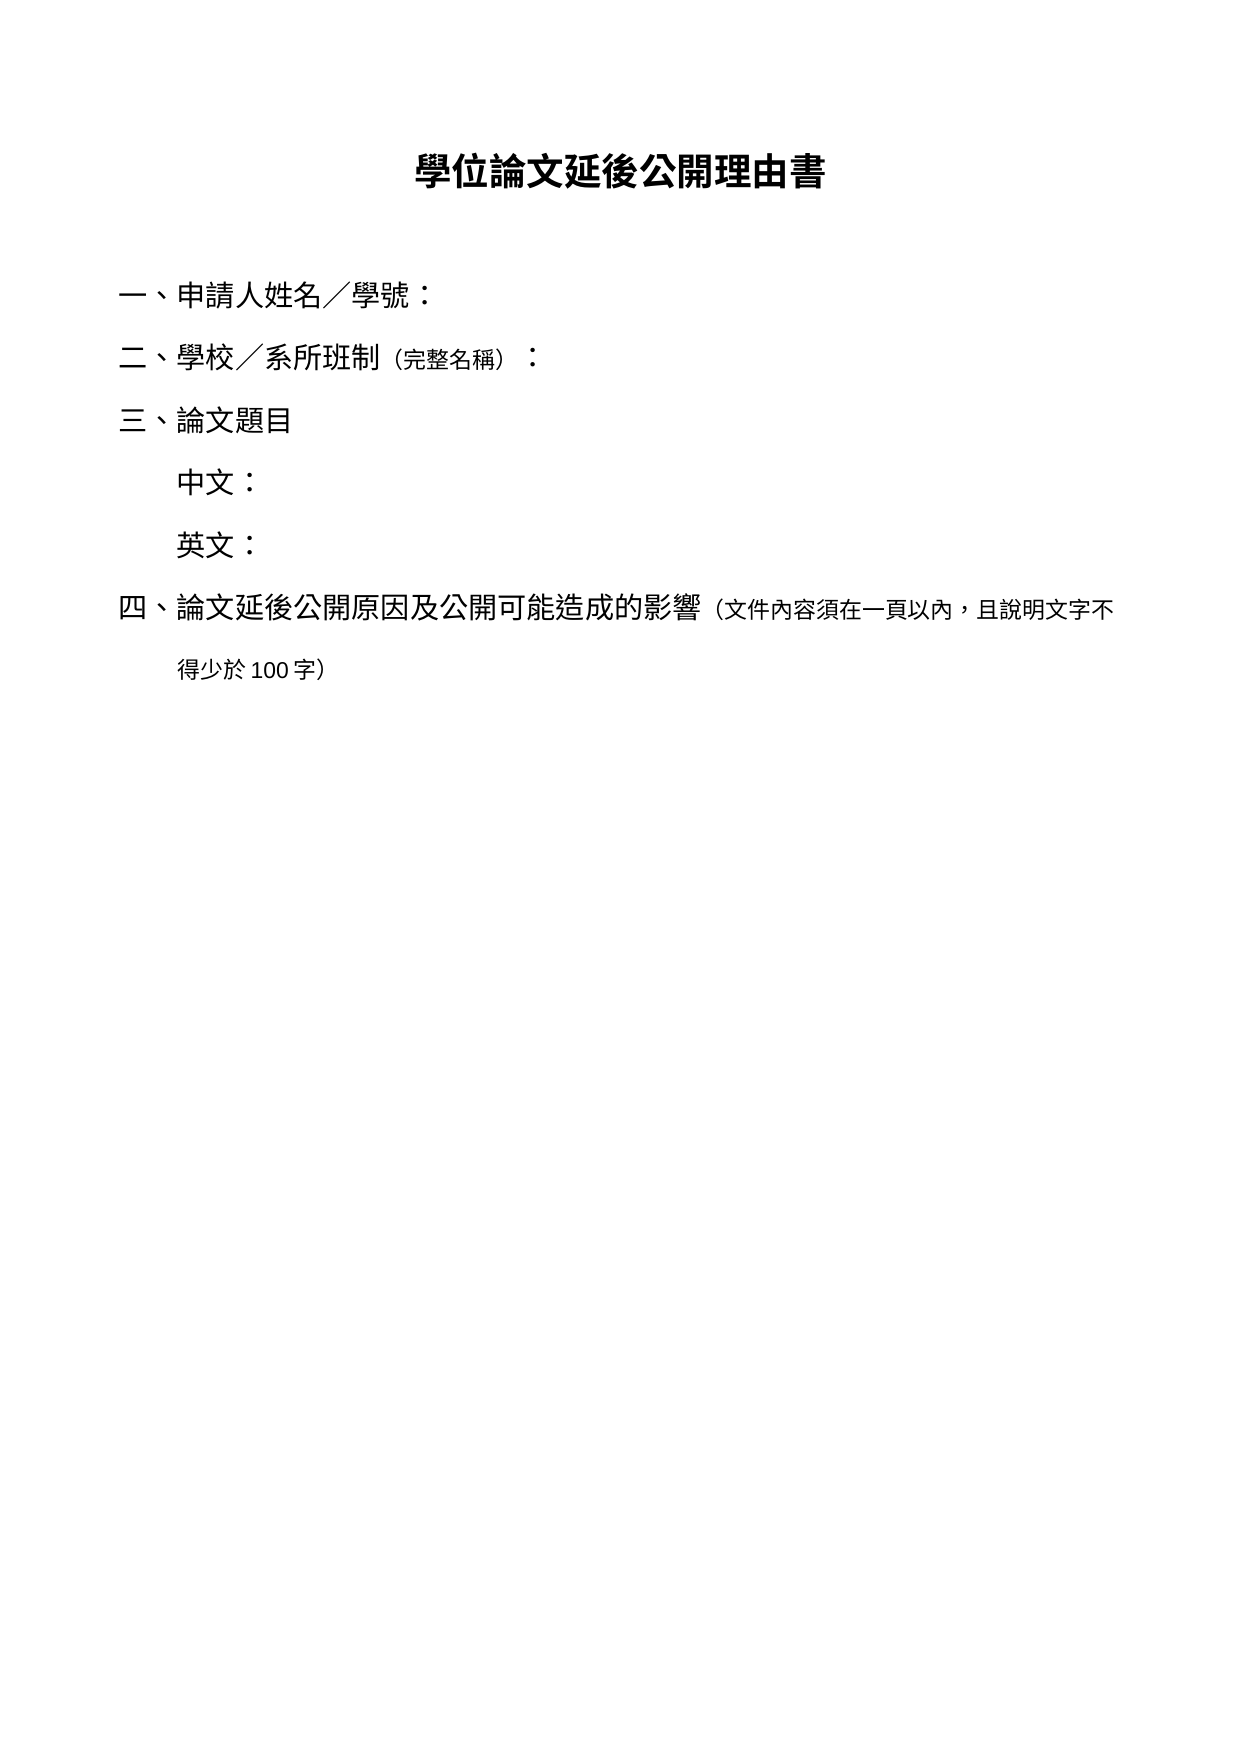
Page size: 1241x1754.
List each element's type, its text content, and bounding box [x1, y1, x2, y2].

text 一、申請人姓名／學號： [118, 252, 1122, 314]
text 學位論文延後公開理由書 [118, 127, 1122, 189]
text 四、論文延後公開原因及公開可能造成的影響（文件內容須在一頁以內，且說明文字不得少於100字） [118, 564, 1122, 689]
text 二、學校／系所班制（完整名稱）： [118, 314, 1122, 377]
text 英文： [118, 502, 1122, 564]
text 中文： [118, 439, 1122, 502]
text 三、論文題目 [118, 377, 1122, 439]
